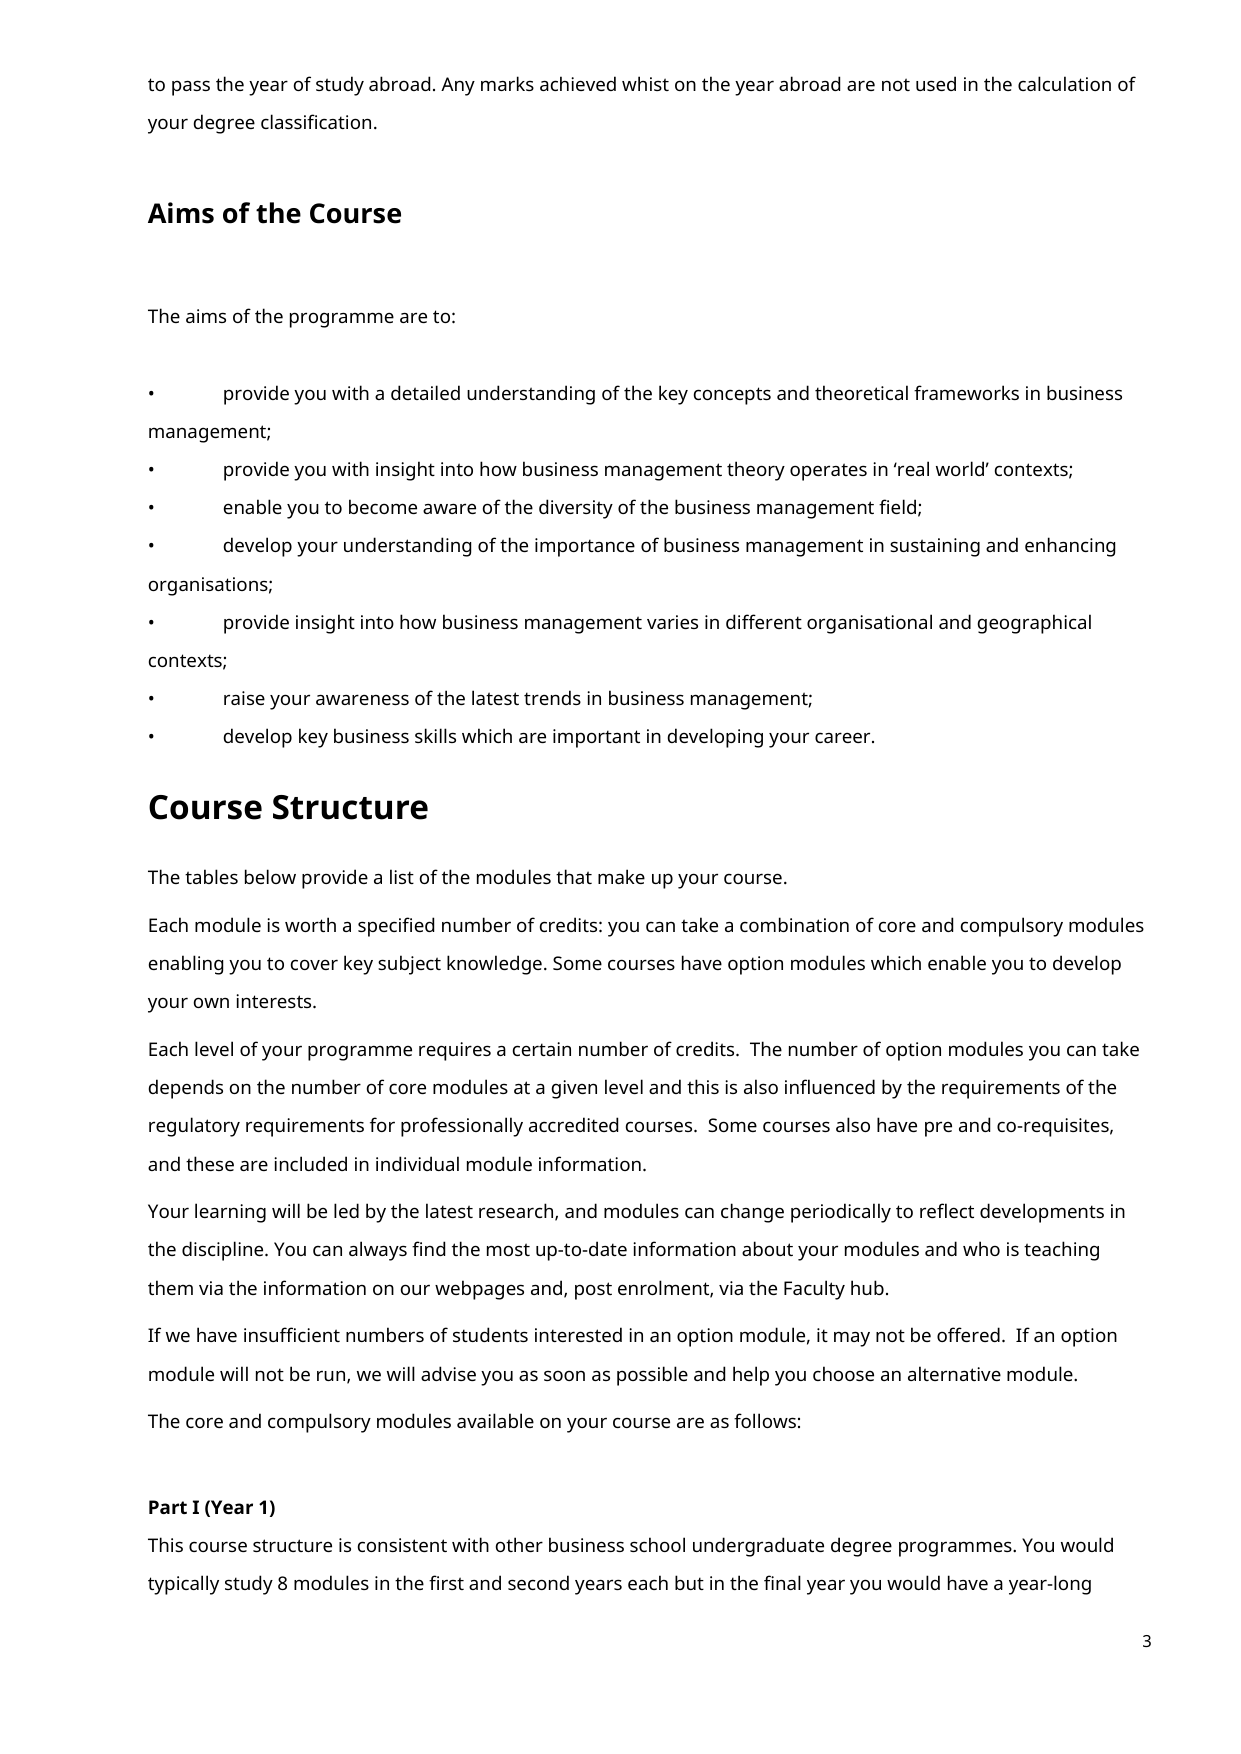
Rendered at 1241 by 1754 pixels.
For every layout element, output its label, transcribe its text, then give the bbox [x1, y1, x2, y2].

subtitle Course Structure [148, 784, 1152, 829]
subtitle Aims of the Course [148, 194, 1152, 231]
text The aims of the programme are to: • provide you with a detailed understanding of the key concepts and theoretical frameworks in business management; • provide you with insight into how business management theory operates in ‘real world’ contexts; • enable you to become aware of the diversity of the business management field; • develop your understanding of the importance of business management in sustaining and enhancing organisations; • provide insight into how business management varies in different organisational and geographical contexts; • raise your awareness of the latest trends in business management; • develop key business skills which are important in developing your career. [148, 303, 1152, 749]
text The tables below provide a list of the modules that make up your course. [148, 864, 1152, 890]
text Each level of your programme requires a certain number of credits. The number of option modules you can take depends on the number of core modules at a given level and this is also influenced by the requirements of the regulatory requirements for professionally accredited courses. Some courses also have pre and co-requisites, and these are included in individual module information. [148, 1036, 1152, 1176]
text Your learning will be led by the latest research, and modules can change periodically to reflect developments in the discipline. You can always find the most up-to-date information about your modules and who is teaching them via the information on our webpages and, post enrolment, via the Faculty hub. [148, 1198, 1152, 1301]
table_header Part I (Year 1) This course structure is consistent with other business school undergraduate degree programmes. You would typically study 8 modules in the first and second years each but in the final year you would have a year-long [136, 1456, 1152, 1596]
text The core and compulsory modules available on your course are as follows: [148, 1408, 1152, 1434]
text If we have insufficient numbers of students interested in an option module, it may not be offered. If an option module will not be run, we will advise you as soon as possible and help you choose an alternative module. [148, 1323, 1152, 1386]
text to pass the year of study abroad. Any marks achieved whist on the year abroad are not used in the calculation of your degree classification. [148, 71, 1145, 134]
text Each module is worth a specified number of credits: you can take a combination of core and compulsory modules enabling you to cover key subject knowledge. Some courses have option modules which enable you to develop your own interests. [148, 912, 1152, 1014]
